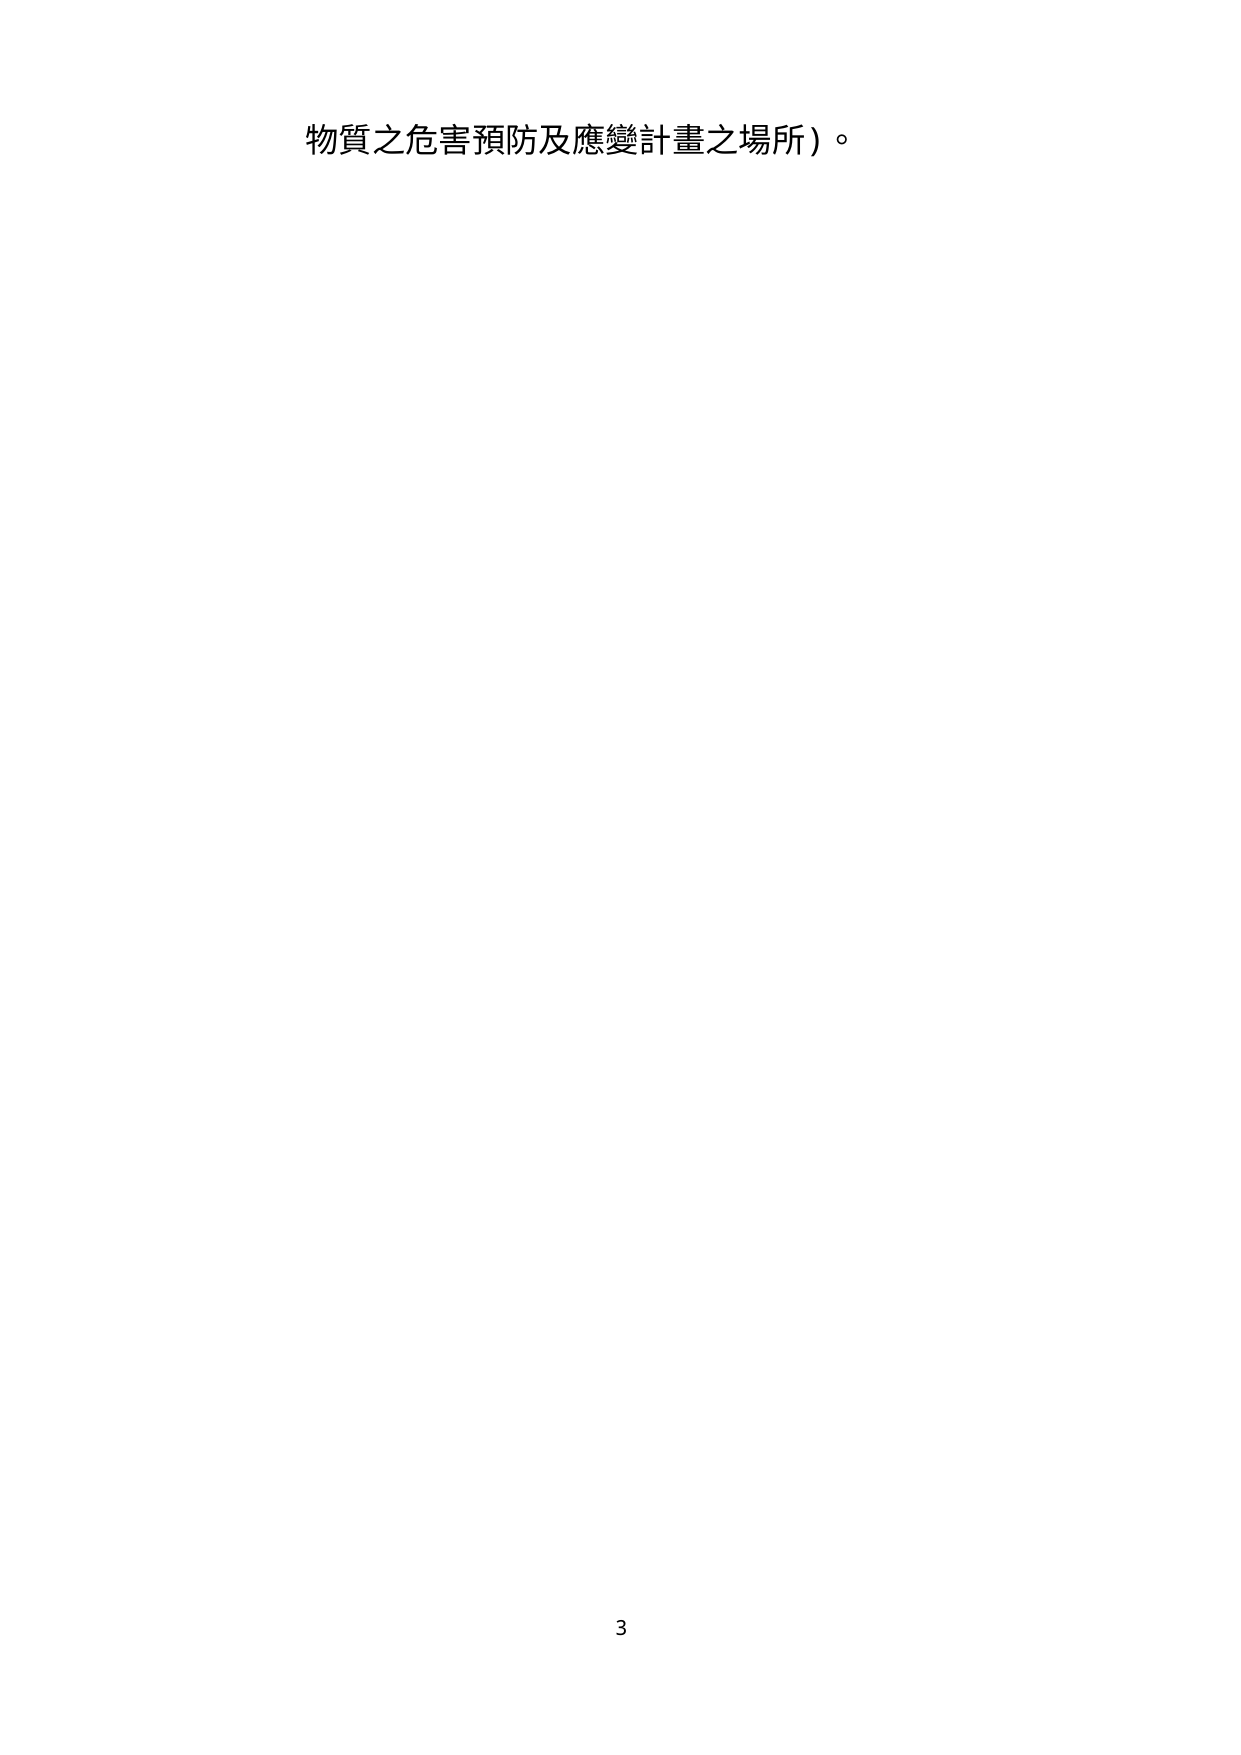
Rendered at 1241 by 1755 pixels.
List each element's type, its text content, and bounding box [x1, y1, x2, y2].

text 物質之危害預防及應變計畫之場所)。 [187, 96, 1053, 159]
